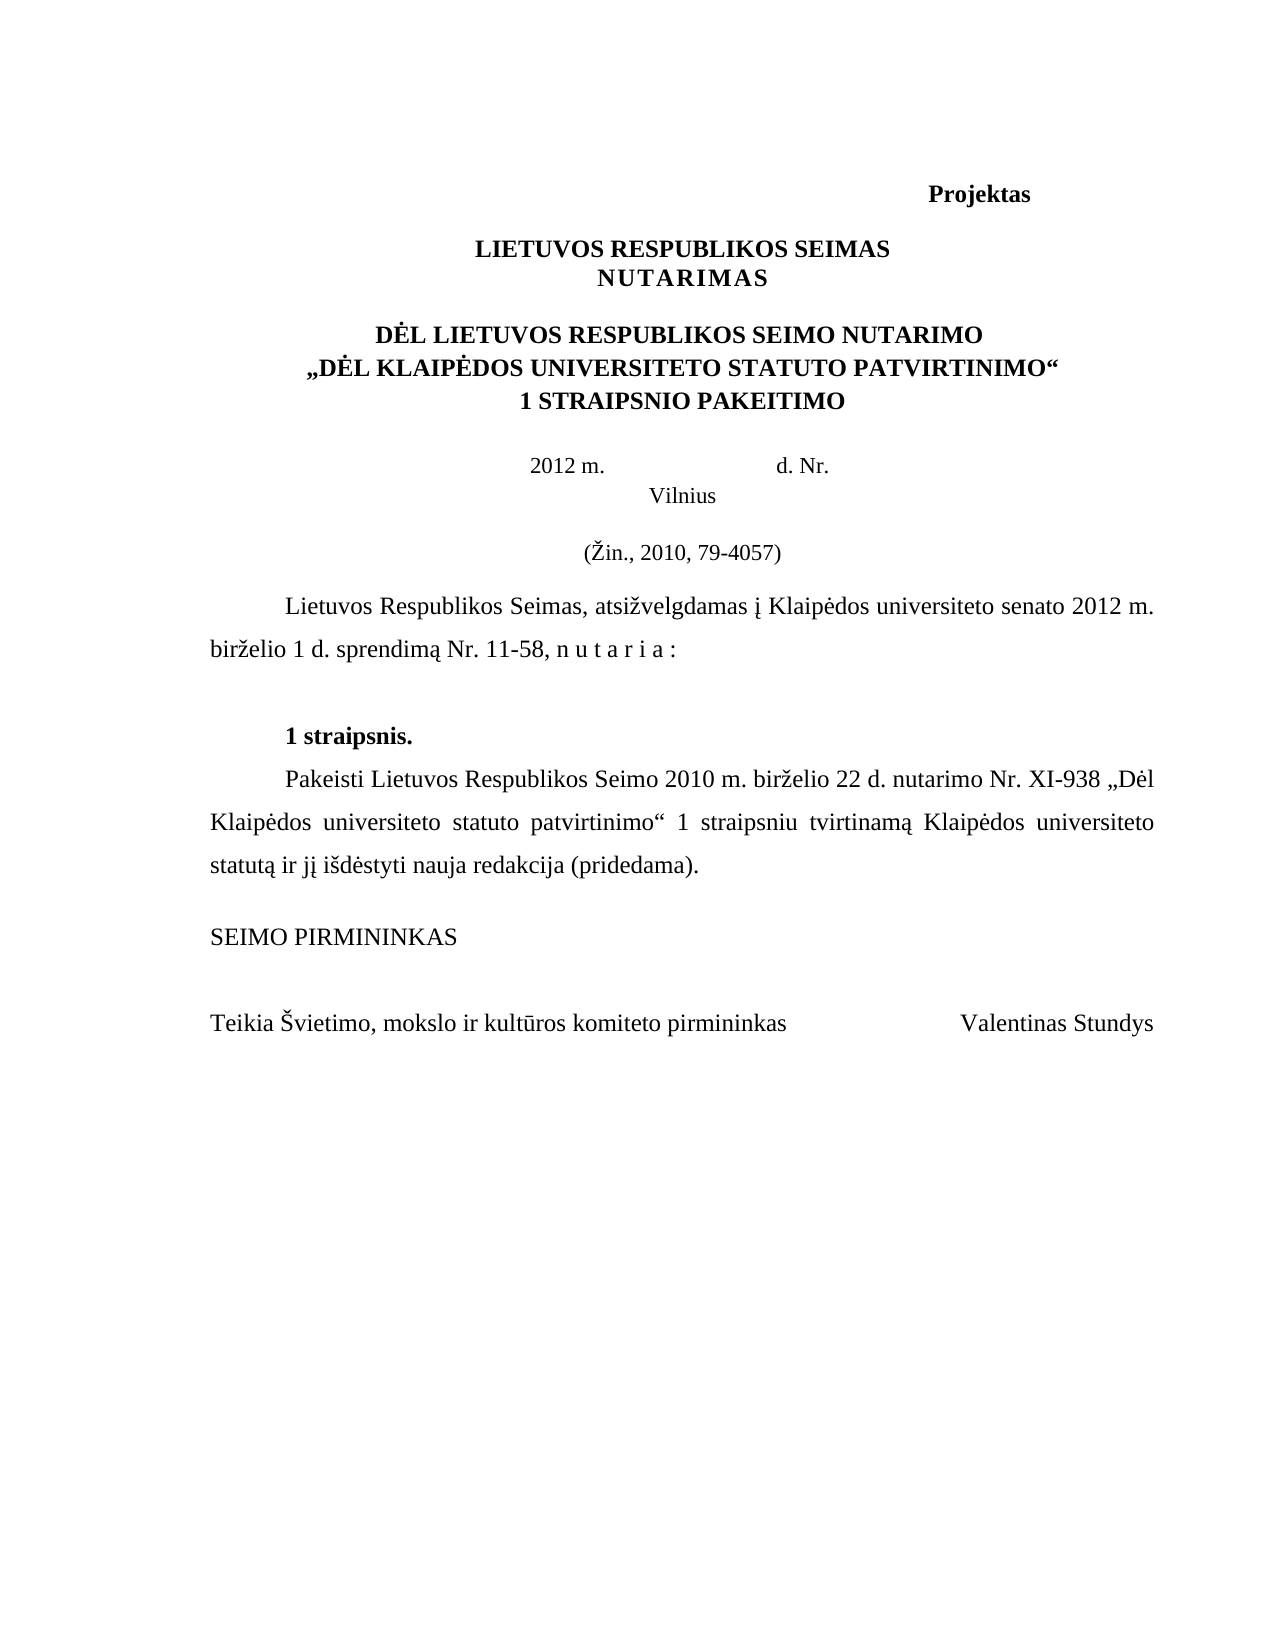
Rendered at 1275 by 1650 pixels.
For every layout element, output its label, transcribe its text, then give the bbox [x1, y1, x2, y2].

text DĖL LIETUVOS RESPUBLIKOS SEIMO NUTARIMO [210, 320, 1155, 348]
text Projektas [210, 179, 1155, 207]
text Lietuvos Respublikos Seimas, atsižvelgdamas į Klaipėdos universiteto senato 2012 m. birželio 1 d. sprendimą Nr. 11-58, n u t a r i a : [210, 591, 1155, 663]
text (Žin., 2010, 79-4057) [210, 539, 1155, 565]
text Teikia Švietimo, mokslo ir kultūros komiteto pirmininkas Valentinas Stundys [210, 1008, 1155, 1037]
text LIETUVOS RESPUBLIKOS SEIMAS [210, 234, 1155, 263]
text 2012 m. d. Nr. Vilnius [210, 452, 1155, 508]
text NUTARIMAS [210, 263, 1155, 291]
text SEIMO PIRMININKAS [210, 922, 1155, 951]
text 1 straipsnis. [210, 721, 1155, 749]
text 1 STRAIPSNIO PAKEITIMO [210, 386, 1155, 414]
text Pakeisti Lietuvos Respublikos Seimo 2010 m. birželio 22 d. nutarimo Nr. XI-938 „Dėl Klaipėdos universiteto statuto patvirtinimo“ 1 straipsniu tvirtinamą Klaipėdos universiteto statutą ir jį išdėstyti nauja redakcija (pridedama). [210, 764, 1155, 879]
text „dėl klaipėdos UNIVERSITETO STATUTO PATVIRTINIMO“ [210, 353, 1155, 382]
